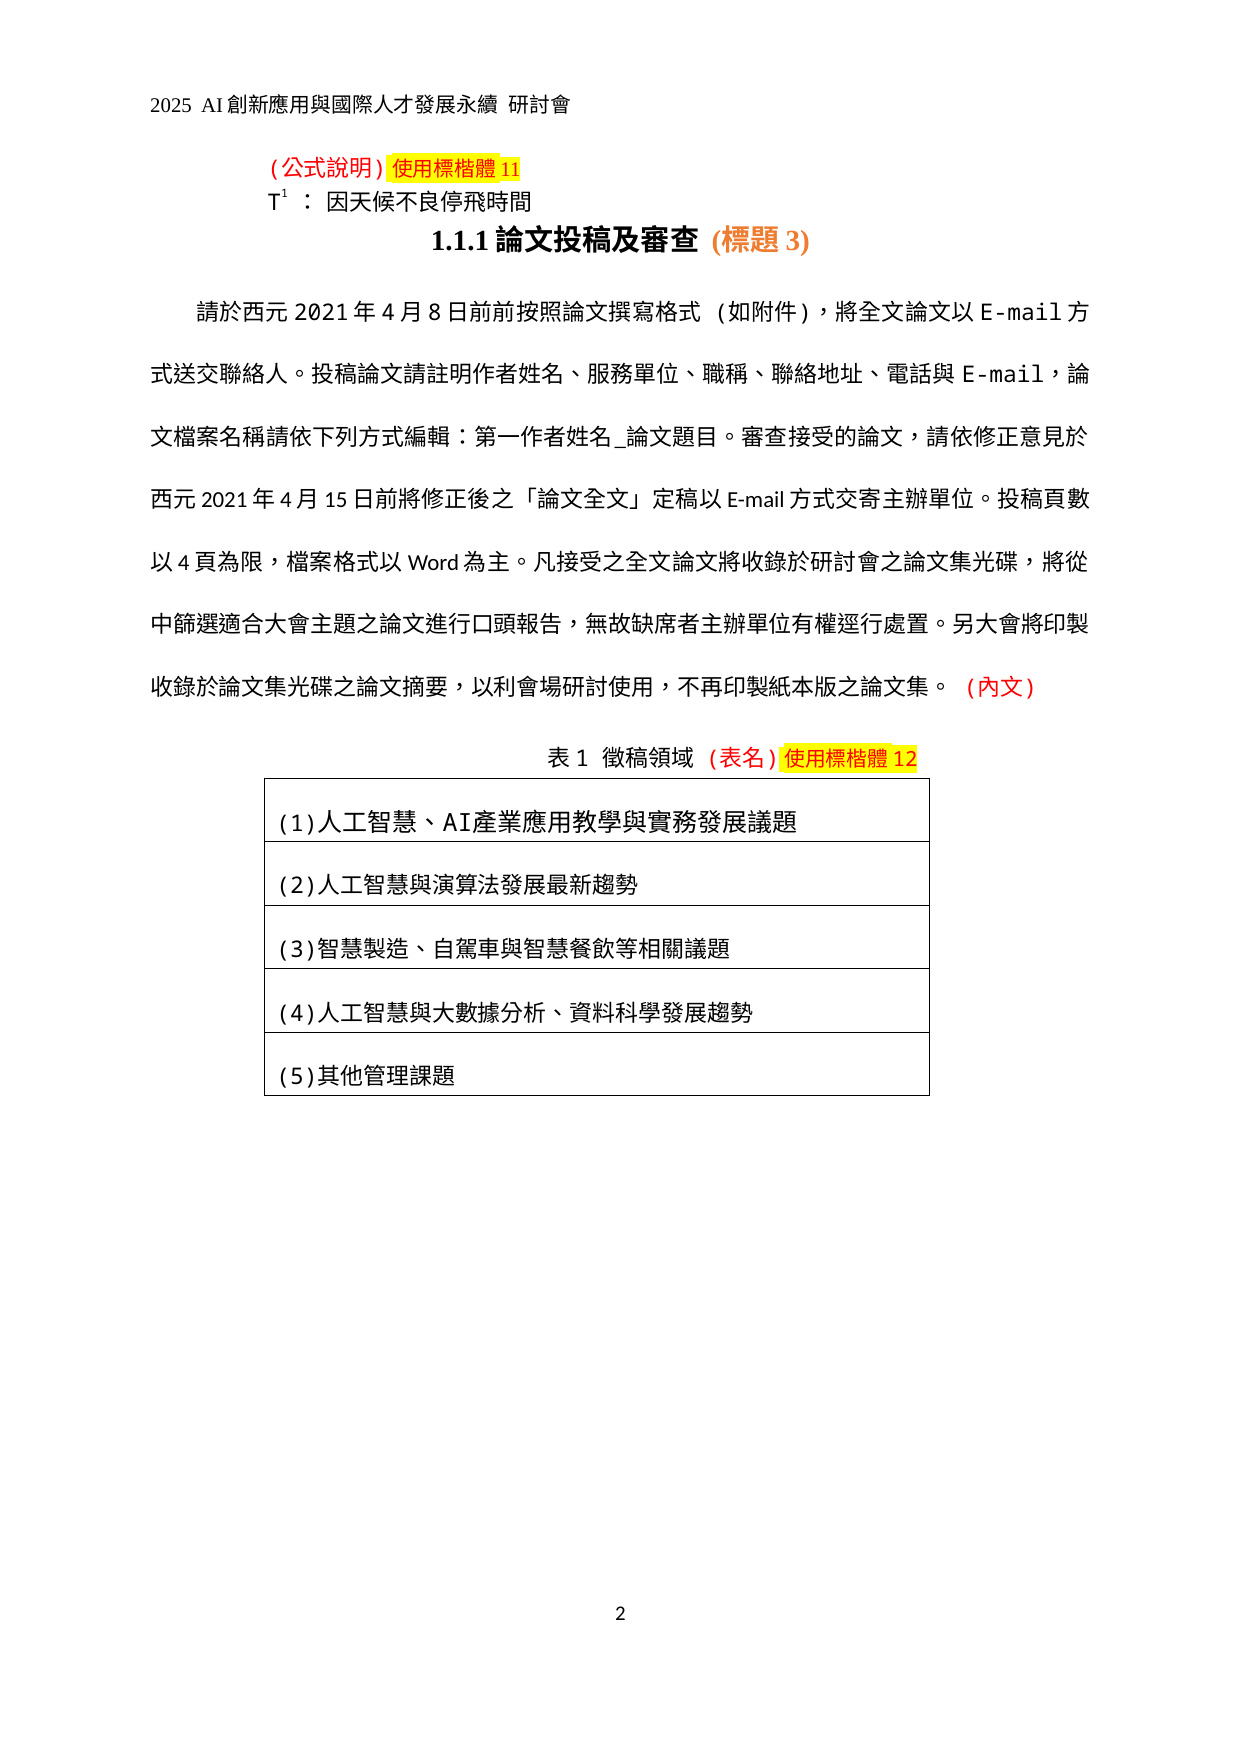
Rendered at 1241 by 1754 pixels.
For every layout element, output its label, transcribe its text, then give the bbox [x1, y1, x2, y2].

table_cell (5)其他管理課題 [265, 1033, 929, 1095]
table_cell (4)人工智慧與大數據分析、資料科學發展趨勢 [265, 969, 929, 1032]
subtitle 1.1.1論文投稿及審查 (標題3) [150, 217, 1090, 259]
text 請於西元2021年4月8日前前按照論文撰寫格式 (如附件)，將全文論文以E-mail方式送交聯絡人。投稿論文請註明作者姓名、服務單位、職稱、聯絡地址、電話與E-mail，論文檔案名稱請依下列方式編輯：第一作者姓名_論文題目。審查接受的論文，請依修正意見於西元2021年4月15日前將修正後之「論文全文」定稿以E-mail方式交寄主辦單位。投稿頁數以4頁為限，檔案格式以Word為主。凡接受之全文論文將收錄於研討會之論文集光碟，將從中篩選適合大會主題之論文進行口頭報告，無故缺席者主辦單位有權逕行處置。另大會將印製收錄於論文集光碟之論文摘要，以利會場研討使用，不再印製紙本版之論文集。 (內文) [150, 268, 1090, 706]
text (公式說明) 使用標楷體11 [267, 150, 1090, 183]
text 表1 徵稿領域 (表名) 使用標楷體12 [150, 715, 1090, 778]
text T1 ： 因天候不良停飛時間 [267, 183, 1090, 217]
table_header (1)人工智慧、AI產業應用教學與實務發展議題 [265, 779, 929, 841]
table_cell (3)智慧製造、自駕車與智慧餐飲等相關議題 [265, 906, 929, 968]
table_cell (2)人工智慧與演算法發展最新趨勢 [265, 842, 929, 905]
